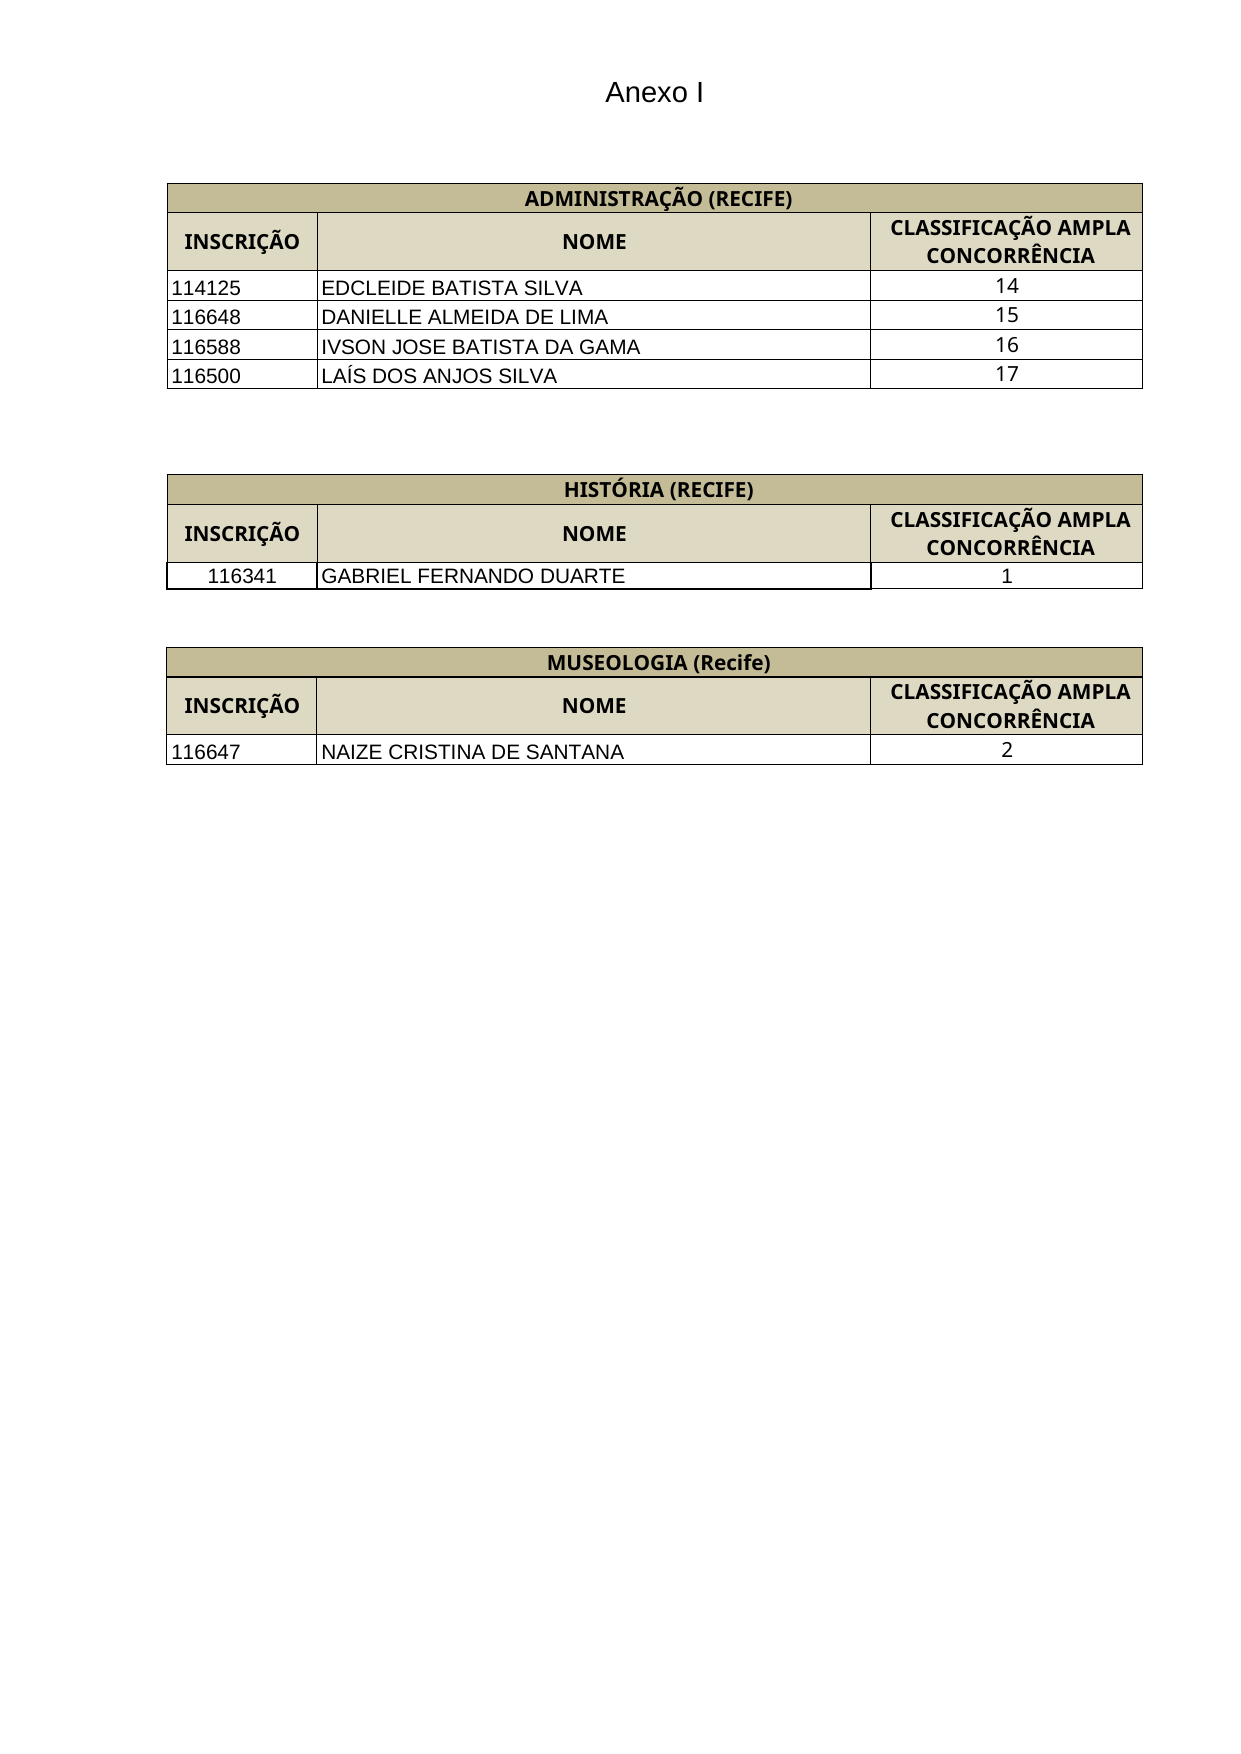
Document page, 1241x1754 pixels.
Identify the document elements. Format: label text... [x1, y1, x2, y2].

table_cell CLASSIFICAÇÃO AMPLA CONCORRÊNCIA [871, 678, 1142, 734]
table_cell 116648 [168, 301, 317, 329]
table_cell 116341 [168, 563, 316, 588]
table_cell IVSON JOSE BATISTA DA GAMA [318, 330, 870, 358]
table_cell INSCRIÇÃO [168, 505, 317, 562]
table_header HISTÓRIA (RECIFE) [168, 475, 1142, 504]
table_cell NOME [318, 213, 870, 270]
table_cell NOME [318, 505, 870, 562]
table_cell LAÍS DOS ANJOS SILVA [318, 360, 870, 388]
table_cell INSCRIÇÃO [168, 213, 317, 270]
table_cell 116588 [168, 330, 317, 358]
table_cell 15 [871, 301, 1142, 329]
table_cell 16 [871, 330, 1142, 358]
table_cell CLASSIFICAÇÃO AMPLA CONCORRÊNCIA [871, 213, 1142, 270]
table_cell EDCLEIDE BATISTA SILVA [318, 271, 870, 299]
table_cell GABRIEL FERNANDO DUARTE [318, 563, 870, 588]
table_cell NAIZE CRISTINA DE SANTANA [317, 735, 870, 764]
table_header MUSEOLOGIA (Recife) [167, 648, 1142, 676]
table_cell 17 [871, 360, 1142, 388]
table_cell 2 [871, 735, 1142, 764]
table_cell DANIELLE ALMEIDA DE LIMA [318, 301, 870, 329]
table_cell 116500 [168, 360, 317, 388]
table_cell NOME [317, 678, 870, 734]
table_cell 1 [872, 563, 1142, 588]
table_header ADMINISTRAÇÃO (RECIFE) [168, 184, 1142, 212]
table_cell INSCRIÇÃO [167, 678, 316, 734]
table_cell 116647 [167, 735, 316, 764]
table_cell 14 [871, 271, 1142, 299]
table_cell CLASSIFICAÇÃO AMPLA CONCORRÊNCIA [871, 505, 1142, 562]
table_cell 114125 [168, 271, 317, 299]
